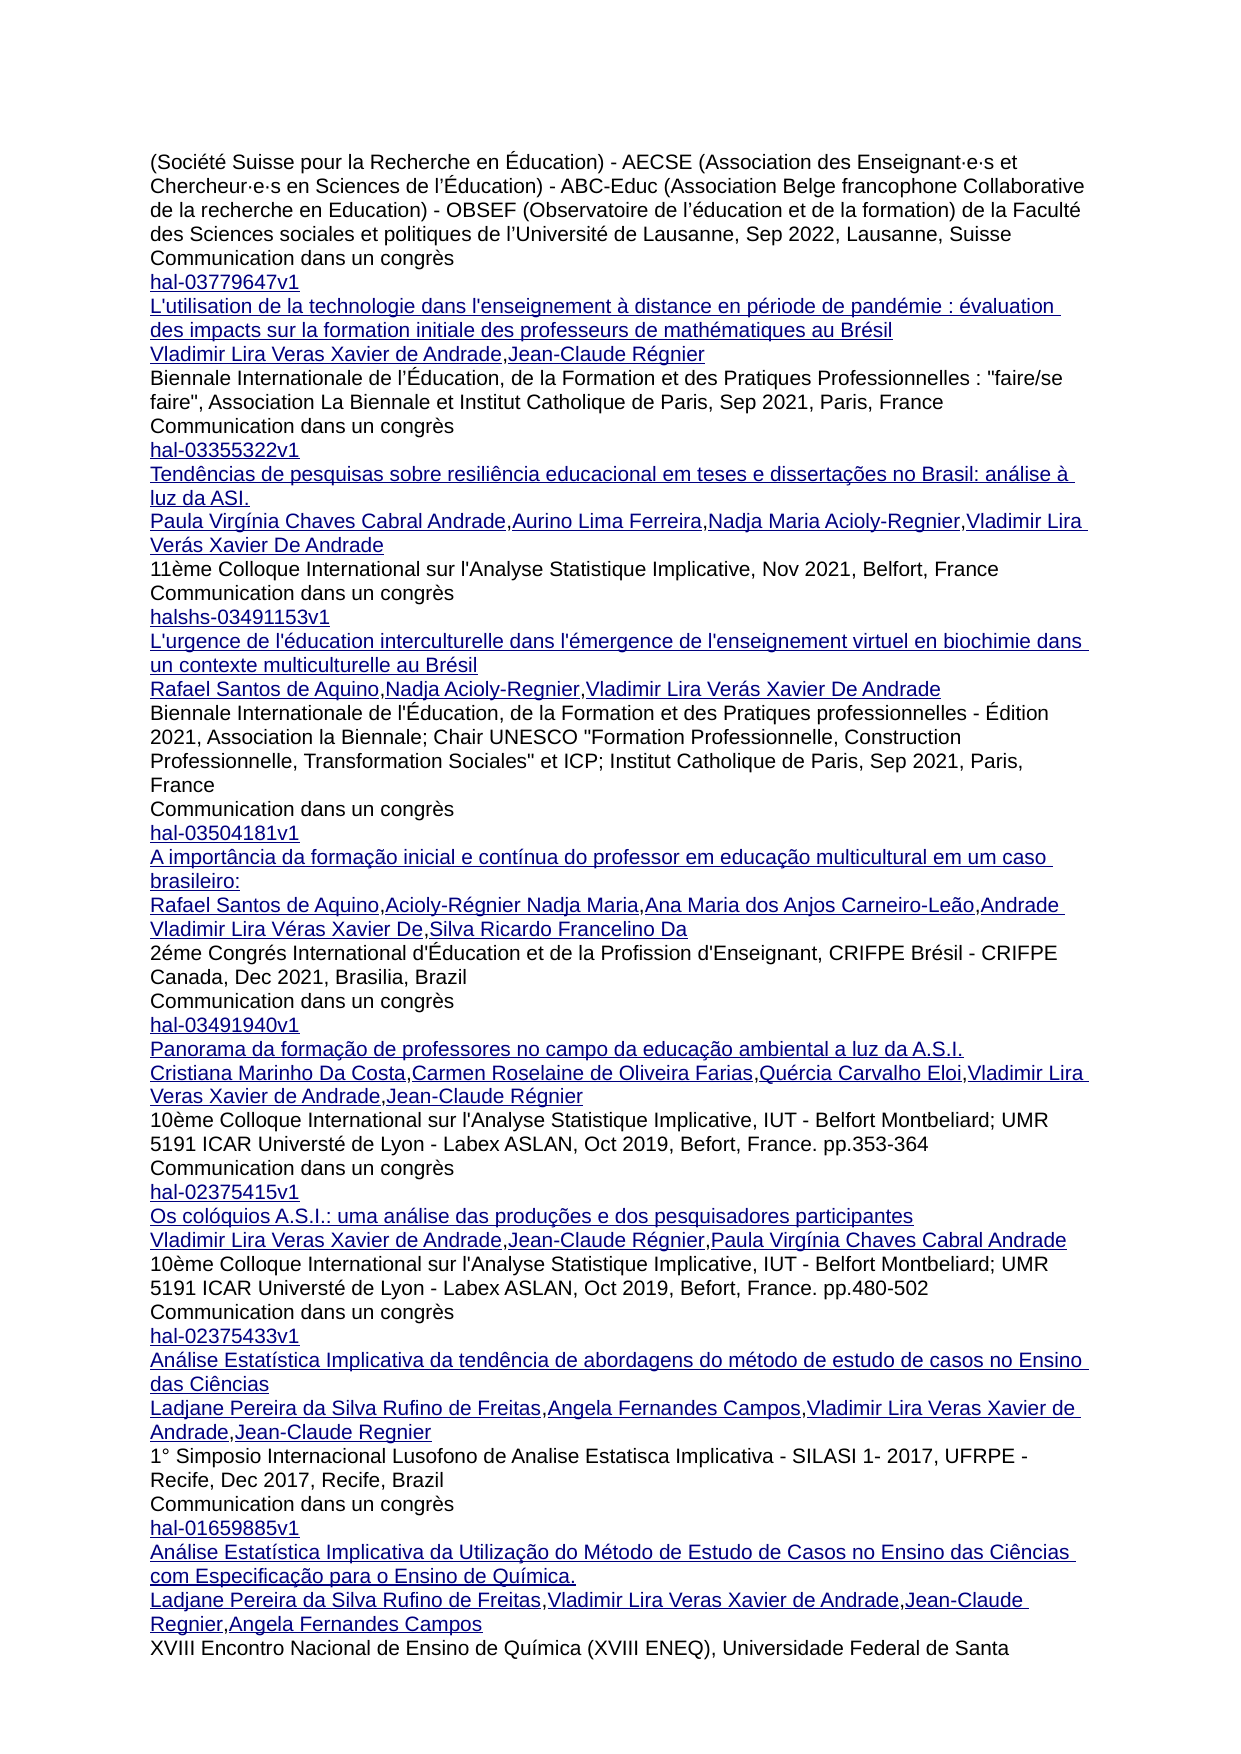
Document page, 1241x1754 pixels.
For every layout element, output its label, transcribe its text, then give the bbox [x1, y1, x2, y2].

table_cell Panorama da formação de professores no campo da educação ambiental a luz da A.S.I. Cristiana Marinho Da Costa,Carmen Roselaine de Oliveira Farias,Quércia Carvalho Eloi,Vladimir Lira Veras Xavier de Andrade,Jean-Claude Régnier 10ème Colloque International sur l'Analyse Statistique Implicative, IUT - Belfort Montbeliard; UMR 5191 ICAR Universté de Lyon - Labex ASLAN, Oct 2019, Befort, France. pp.353-364 Communication dans un congrès hal-02375415v1 [150, 1036, 1090, 1204]
table_cell Análise Estatística Implicativa da Utilização do Método de Estudo de Casos no Ensino das Ciências com Especificação para o Ensino de Química. Ladjane Pereira da Silva Rufino de Freitas,Vladimir Lira Veras Xavier de Andrade,Jean-Claude Regnier,Angela Fernandes Campos XVIII Encontro Nacional de Ensino de Química (XVIII ENEQ), Universidade Federal de Santa [150, 1540, 1090, 1659]
table_cell Tendências de pesquisas sobre resiliência educacional em teses e dissertações no Brasil: análise à luz da ASI. Paula Virgínia Chaves Cabral Andrade,Aurino Lima Ferreira,Nadja Maria Acioly-Regnier,Vladimir Lira Verás Xavier De Andrade 11ème Colloque International sur l'Analyse Statistique Implicative, Nov 2021, Belfort, France Communication dans un congrès halshs-03491153v1 [150, 461, 1090, 629]
table_cell Análise Estatística Implicativa da tendência de abordagens do método de estudo de casos no Ensino das Ciências Ladjane Pereira da Silva Rufino de Freitas,Angela Fernandes Campos,Vladimir Lira Veras Xavier de Andrade,Jean-Claude Regnier 1° Simposio Internacional Lusofono de Analise Estatisca Implicativa - SILASI 1- 2017, UFRPE - Recife, Dec 2017, Recife, Brazil Communication dans un congrès hal-01659885v1 [150, 1348, 1090, 1539]
table_cell A importância da formação inicial e contínua do professor em educação multicultural em um caso brasileiro: Rafael Santos de Aquino,Acioly-Régnier Nadja Maria,Ana Maria dos Anjos Carneiro-Leão,Andrade Vladimir Lira Véras Xavier De,Silva Ricardo Francelino Da 2éme Congrés International d'Éducation et de la Profission d'Enseignant, CRIFPE Brésil - CRIFPE Canada, Dec 2021, Brasilia, Brazil Communication dans un congrès hal-03491940v1 [150, 845, 1090, 1036]
table_cell (Société Suisse pour la Recherche en Éducation) - AECSE (Association des Enseignant∙e∙s et Chercheur∙e∙s en Sciences de l’Éducation) - ABC-Educ (Association Belge francophone Collaborative de la recherche en Education) - OBSEF (Observatoire de l’éducation et de la formation) de la Faculté des Sciences sociales et politiques de l’Université de Lausanne, Sep 2022, Lausanne, Suisse Communication dans un congrès hal-03779647v1 [150, 150, 1090, 294]
table_cell L'utilisation de la technologie dans l'enseignement à distance en période de pandémie : évaluation des impacts sur la formation initiale des professeurs de mathématiques au Brésil Vladimir Lira Veras Xavier de Andrade,Jean-Claude Régnier Biennale Internationale de l’Éducation, de la Formation et des Pratiques Professionnelles : "faire/se faire", Association La Biennale et Institut Catholique de Paris, Sep 2021, Paris, France Communication dans un congrès hal-03355322v1 [150, 294, 1090, 461]
table_cell L'urgence de l'éducation interculturelle dans l'émergence de l'enseignement virtuel en biochimie dans un contexte multiculturelle au Brésil Rafael Santos de Aquino,Nadja Acioly-Regnier,Vladimir Lira Verás Xavier De Andrade Biennale Internationale de l'Éducation, de la Formation et des Pratiques professionnelles - Édition 2021, Association la Biennale; Chair UNESCO "Formation Professionnelle, Construction Professionnelle, Transformation Sociales" et ICP; Institut Catholique de Paris, Sep 2021, Paris, France Communication dans un congrès hal-03504181v1 [150, 629, 1090, 845]
table_cell Os colóquios A.S.I.: uma análise das produções e dos pesquisadores participantes Vladimir Lira Veras Xavier de Andrade,Jean-Claude Régnier,Paula Virgínia Chaves Cabral Andrade 10ème Colloque International sur l'Analyse Statistique Implicative, IUT - Belfort Montbeliard; UMR 5191 ICAR Universté de Lyon - Labex ASLAN, Oct 2019, Befort, France. pp.480-502 Communication dans un congrès hal-02375433v1 [150, 1204, 1090, 1348]
